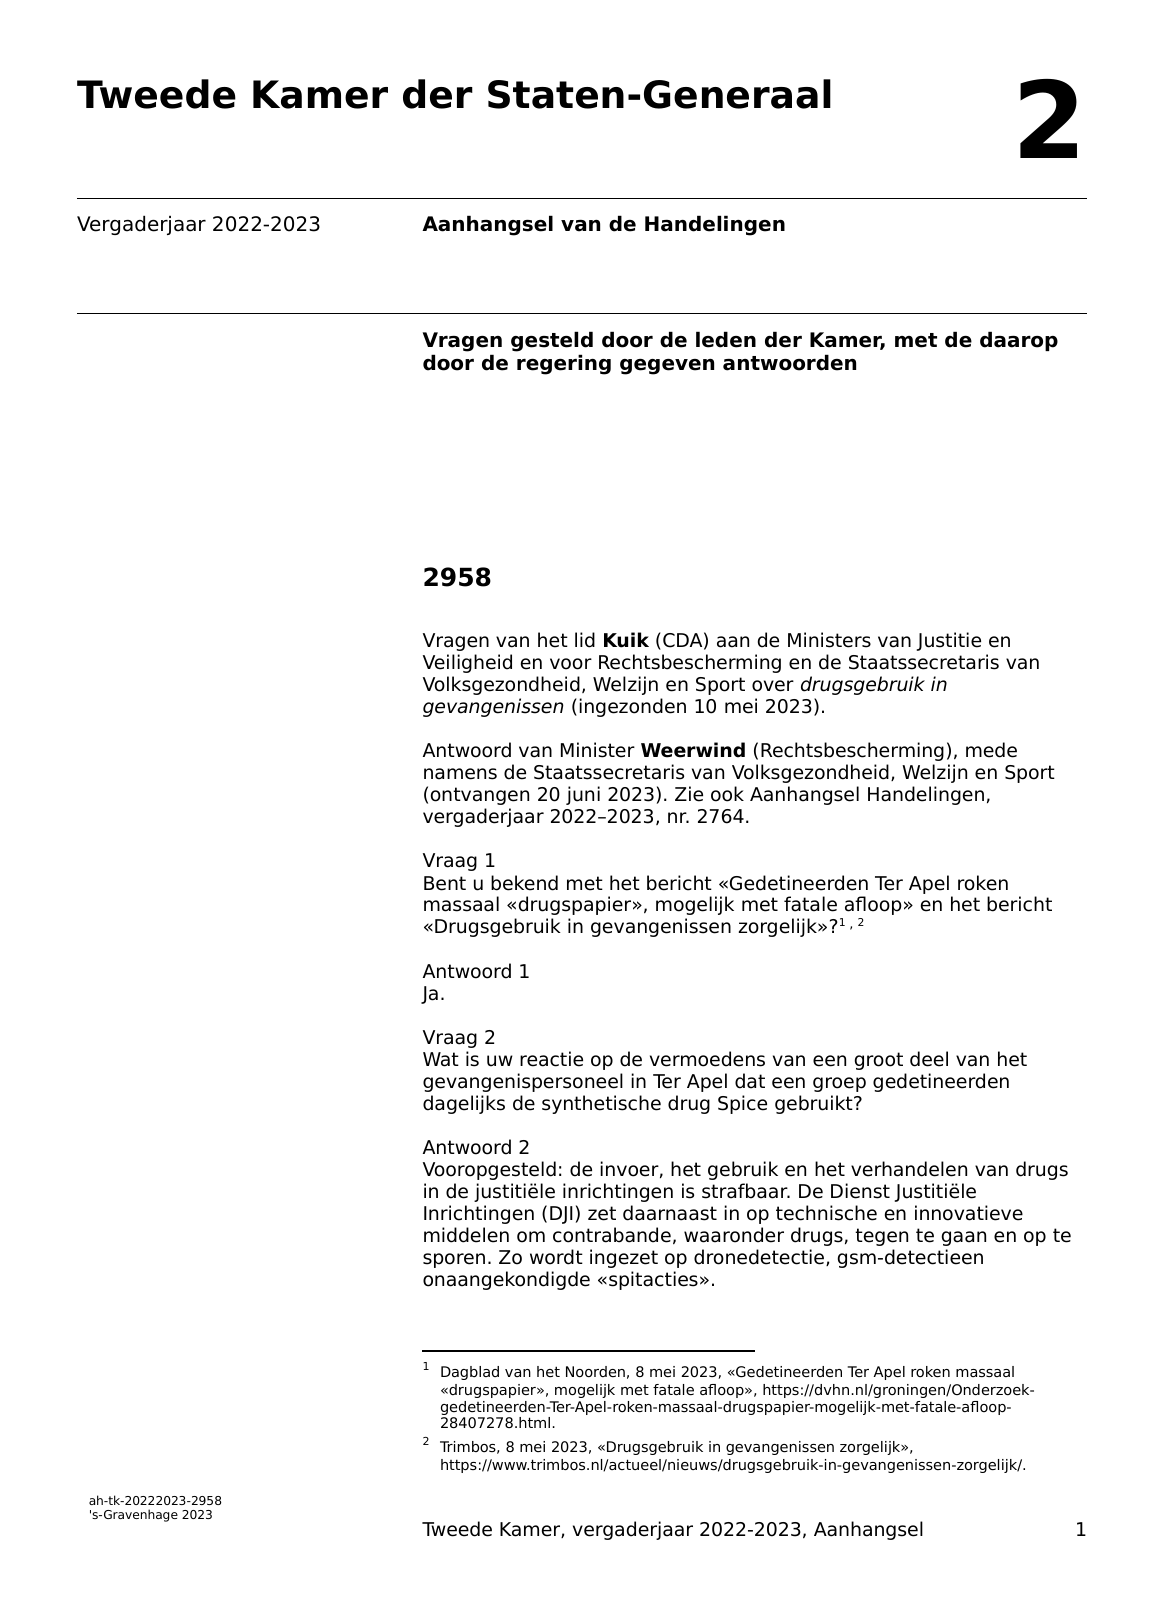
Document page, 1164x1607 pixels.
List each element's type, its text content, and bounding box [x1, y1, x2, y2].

text Bent u bekend met het bericht «Gedetineerden Ter Apel roken massaal «drugspapier», mogelijk met fatale afloop» en het bericht «Drugsgebruik in gevangenissen zorgelijk»?, [422, 872, 1087, 938]
text 2958 [422, 563, 1087, 592]
text Dagblad van het Noorden, 8 mei 2023, «Gedetineerden Ter Apel roken massaal «drugspapier», mogelijk met fatale afloop», https://dvhn.nl/groningen/Onderzoek-gedetineerden-Ter-Apel-roken-massaal-drugspapier-mogelijk-met-fatale-afloop-28407278.html. [422, 1360, 1087, 1432]
table_cell Vragen gesteld door de leden der Kamer, met de daarop door de regering gegeven antwoorden [422, 314, 1087, 375]
text Vraag 2 [422, 1027, 1087, 1049]
table_cell [77, 314, 422, 375]
table_cell Vergaderjaar 2022-2023 [77, 199, 422, 313]
table_header 2 [886, 59, 1087, 198]
text Vraag 1 [422, 850, 1087, 872]
text Vragen van het lid Kuik (CDA) aan de Ministers van Justitie en Veiligheid en voor Rechtsbescherming en de Staatssecretaris van Volksgezondheid, Welzijn en Sport over drugsgebruik in gevangenissen (ingezonden 10 mei 2023). [422, 630, 1087, 718]
table_header Tweede Kamer der Staten-Generaal [77, 59, 886, 198]
text Trimbos, 8 mei 2023, «Drugsgebruik in gevangenissen zorgelijk», https://www.trimbos.nl/actueel/nieuws/drugsgebruik-in-gevangenissen-zorgelijk/. [422, 1435, 1087, 1474]
text Antwoord 1 [422, 961, 1087, 982]
text Antwoord 2 [422, 1137, 1087, 1159]
text ah-tk-20222023-2958 [88, 1494, 323, 1508]
text Wat is uw reactie op de vermoedens van een groot deel van het gevangenispersoneel in Ter Apel dat een groep gedetineerden dagelijks de synthetische drug Spice gebruikt? [422, 1049, 1087, 1114]
text Ja. [422, 982, 1087, 1004]
text Vooropgesteld: de invoer, het gebruik en het verhandelen van drugs in de justitiële inrichtingen is strafbaar. De Dienst Justitiële Inrichtingen (DJI) zet daarnaast in op technische en innovatieve middelen om contrabande, waaronder drugs, tegen te gaan en op te sporen. Zo wordt ingezet op dronedetectie, gsm-detectieen onaangekondigde «spitacties». [422, 1159, 1087, 1291]
table_cell Aanhangsel van de Handelingen [422, 199, 1087, 313]
text Antwoord van Minister Weerwind (Rechtsbescherming), mede namens de Staatssecretaris van Volksgezondheid, Welzijn en Sport (ontvangen 20 juni 2023). Zie ook Aanhangsel Handelingen, vergaderjaar 2022–2023, nr. 2764. [422, 740, 1087, 828]
text 's-Gravenhage 2023 [88, 1508, 323, 1522]
